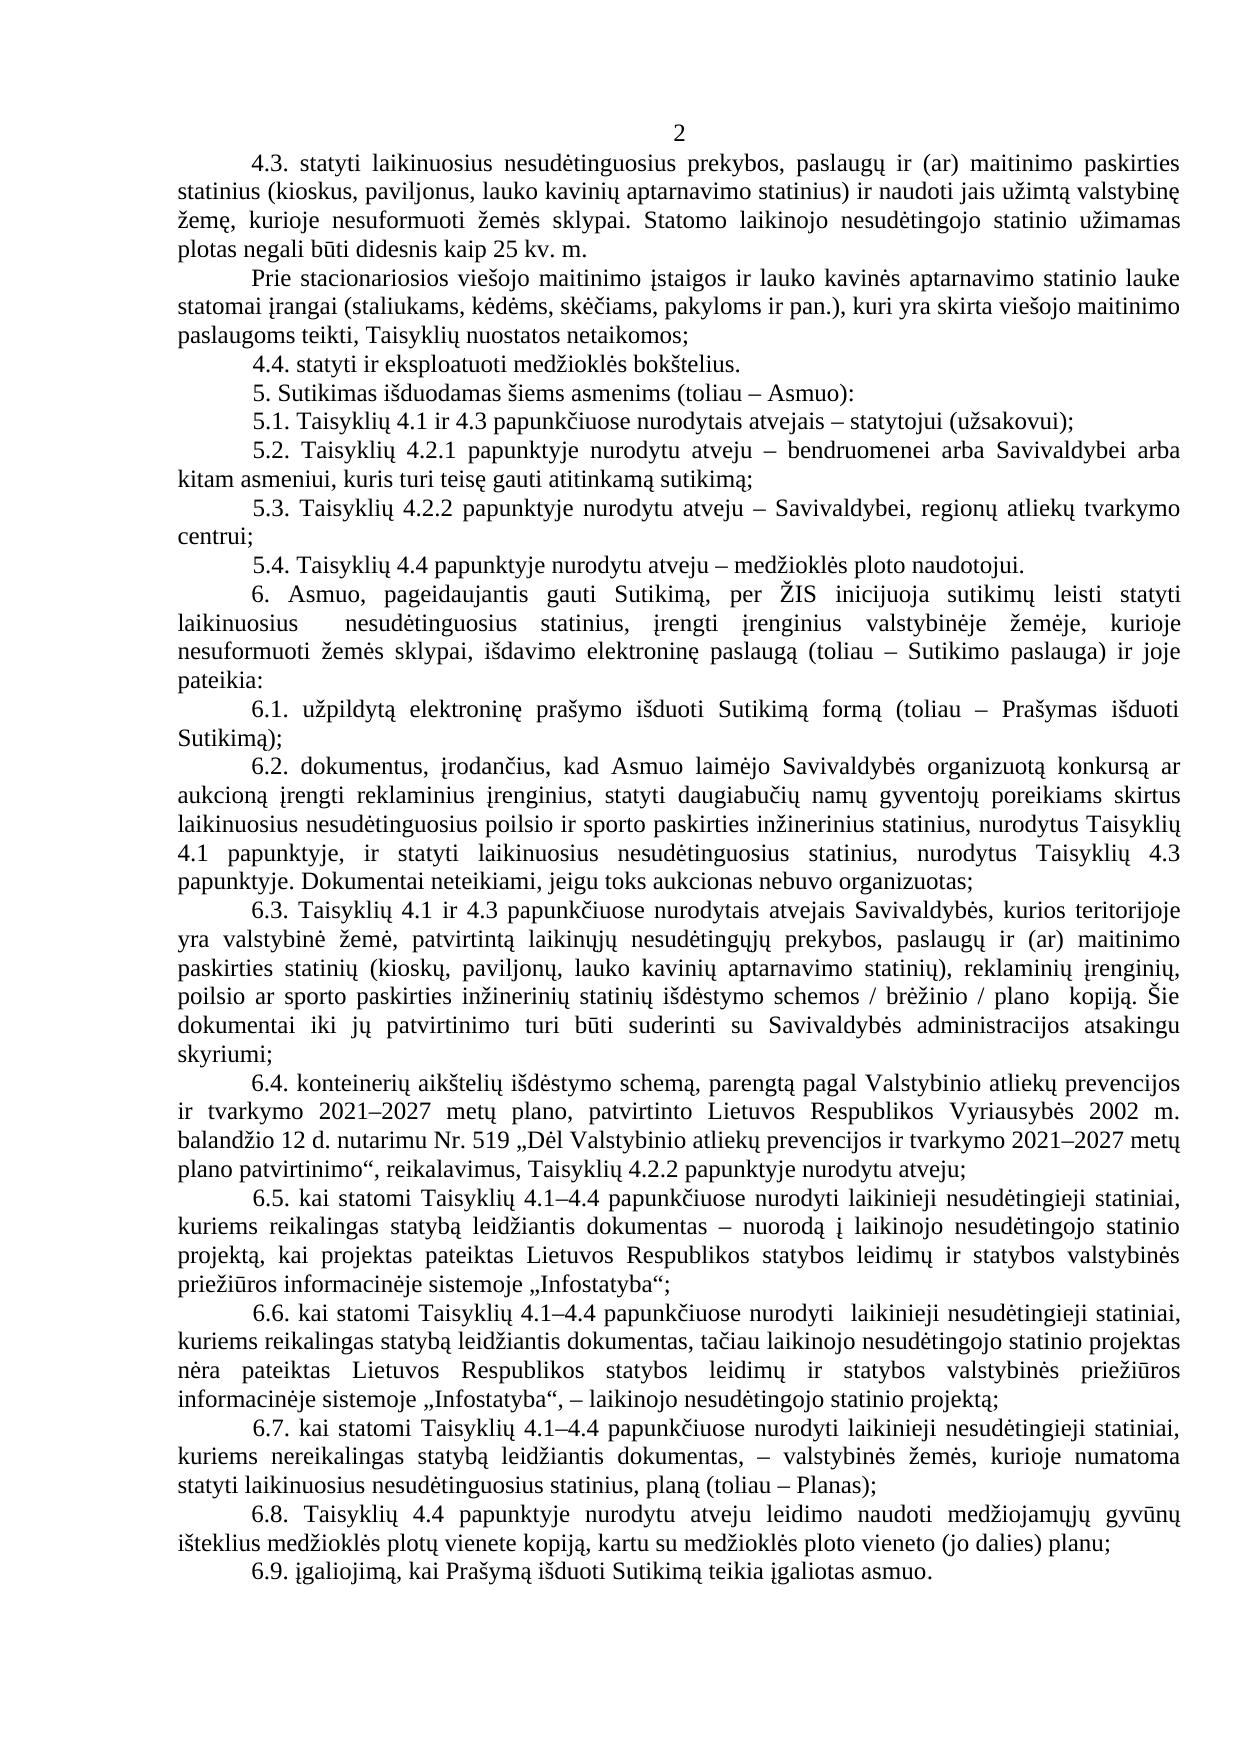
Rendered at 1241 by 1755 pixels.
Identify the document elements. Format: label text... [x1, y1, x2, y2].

text 6.3. Taisyklių 4.1 ir 4.3 papunkčiuose nurodytais atvejais Savivaldybės, kurios teritorijoje yra valstybinė žemė, patvirtintą laikinųjų nesudėtingųjų prekybos, paslaugų ir (ar) maitinimo paskirties statinių (kioskų, paviljonų, lauko kavinių aptarnavimo statinių), reklaminių įrenginių, poilsio ar sporto paskirties inžinerinių statinių išdėstymo schemos / brėžinio / plano kopiją. Šie dokumentai iki jų patvirtinimo turi būti suderinti su Savivaldybės administracijos atsakingu skyriumi; [177, 895, 1181, 1068]
text 4.3. statyti laikinuosius nesudėtinguosius prekybos, paslaugų ir (ar) maitinimo paskirties statinius (kioskus, paviljonus, lauko kavinių aptarnavimo statinius) ir naudoti jais užimtą valstybinę žemę, kurioje nesuformuoti žemės sklypai. Statomo laikinojo nesudėtingojo statinio užimamas plotas negali būti didesnis kaip 25 kv. m. [177, 148, 1181, 263]
text 5.2. Taisyklių 4.2.1 papunktyje nurodytu atveju – bendruomenei arba Savivaldybei arba kitam asmeniui, kuris turi teisę gauti atitinkamą sutikimą; [177, 435, 1181, 493]
text 5.1. Taisyklių 4.1 ir 4.3 papunkčiuose nurodytais atvejais – statytojui (užsakovui); [177, 406, 1181, 435]
text 6.9. įgaliojimą, kai Prašymą išduoti Sutikimą teikia įgaliotas asmuo. [177, 1556, 1181, 1585]
text 6.2. dokumentus, įrodančius, kad Asmuo laimėjo Savivaldybės organizuotą konkursą ar aukcioną įrengti reklaminius įrenginius, statyti daugiabučių namų gyventojų poreikiams skirtus laikinuosius nesudėtinguosius poilsio ir sporto paskirties inžinerinius statinius, nurodytus Taisyklių 4.1 papunktyje, ir statyti laikinuosius nesudėtinguosius statinius, nurodytus Taisyklių 4.3 papunktyje. Dokumentai neteikiami, jeigu toks aukcionas nebuvo organizuotas; [177, 751, 1181, 895]
text 4.4. statyti ir eksploatuoti medžioklės bokštelius. [177, 349, 1181, 378]
text 6.6. kai statomi Taisyklių 4.1–4.4 papunkčiuose nurodyti laikinieji nesudėtingieji statiniai, kuriems reikalingas statybą leidžiantis dokumentas, tačiau laikinojo nesudėtingojo statinio projektas nėra pateiktas Lietuvos Respublikos statybos leidimų ir statybos valstybinės priežiūros informacinėje sistemoje „Infostatyba“, – laikinojo nesudėtingojo statinio projektą; [177, 1298, 1181, 1413]
text Prie stacionariosios viešojo maitinimo įstaigos ir lauko kavinės aptarnavimo statinio lauke statomai įrangai (staliukams, kėdėms, skėčiams, pakyloms ir pan.), kuri yra skirta viešojo maitinimo paslaugoms teikti, Taisyklių nuostatos netaikomos; [177, 263, 1181, 349]
text 6.5. kai statomi Taisyklių 4.1–4.4 papunkčiuose nurodyti laikinieji nesudėtingieji statiniai, kuriems reikalingas statybą leidžiantis dokumentas – nuorodą į laikinojo nesudėtingojo statinio projektą, kai projektas pateiktas Lietuvos Respublikos statybos leidimų ir statybos valstybinės priežiūros informacinėje sistemoje „Infostatyba“; [177, 1183, 1181, 1298]
text 6.4. konteinerių aikštelių išdėstymo schemą, parengtą pagal Valstybinio atliekų prevencijos ir tvarkymo 2021–2027 metų plano, patvirtinto Lietuvos Respublikos Vyriausybės 2002 m. balandžio 12 d. nutarimu Nr. 519 „Dėl Valstybinio atliekų prevencijos ir tvarkymo 2021–2027 metų plano patvirtinimo“, reikalavimus, Taisyklių 4.2.2 papunktyje nurodytu atveju; [177, 1068, 1181, 1183]
text 6. Asmuo, pageidaujantis gauti Sutikimą, per ŽIS inicijuoja sutikimų leisti statyti laikinuosius nesudėtinguosius statinius, įrengti įrenginius valstybinėje žemėje, kurioje nesuformuoti žemės sklypai, išdavimo elektroninę paslaugą (toliau – Sutikimo paslauga) ir joje pateikia: [177, 579, 1181, 694]
text 6.1. užpildytą elektroninę prašymo išduoti Sutikimą formą (toliau – Prašymas išduoti Sutikimą); [177, 694, 1181, 751]
text 6.8. Taisyklių 4.4 papunktyje nurodytu atveju leidimo naudoti medžiojamųjų gyvūnų išteklius medžioklės plotų vienete kopiją, kartu su medžioklės ploto vieneto (jo dalies) planu; [177, 1499, 1181, 1556]
text 5.4. Taisyklių 4.4 papunktyje nurodytu atveju – medžioklės ploto naudotojui. [177, 550, 1181, 579]
text 5.3. Taisyklių 4.2.2 papunktyje nurodytu atveju – Savivaldybei, regionų atliekų tvarkymo centrui; [177, 493, 1181, 550]
text 5. Sutikimas išduodamas šiems asmenims (toliau – Asmuo): [177, 378, 1181, 406]
text 6.7. kai statomi Taisyklių 4.1–4.4 papunkčiuose nurodyti laikinieji nesudėtingieji statiniai, kuriems nereikalingas statybą leidžiantis dokumentas, – valstybinės žemės, kurioje numatoma statyti laikinuosius nesudėtinguosius statinius, planą (toliau – Planas); [177, 1413, 1181, 1499]
